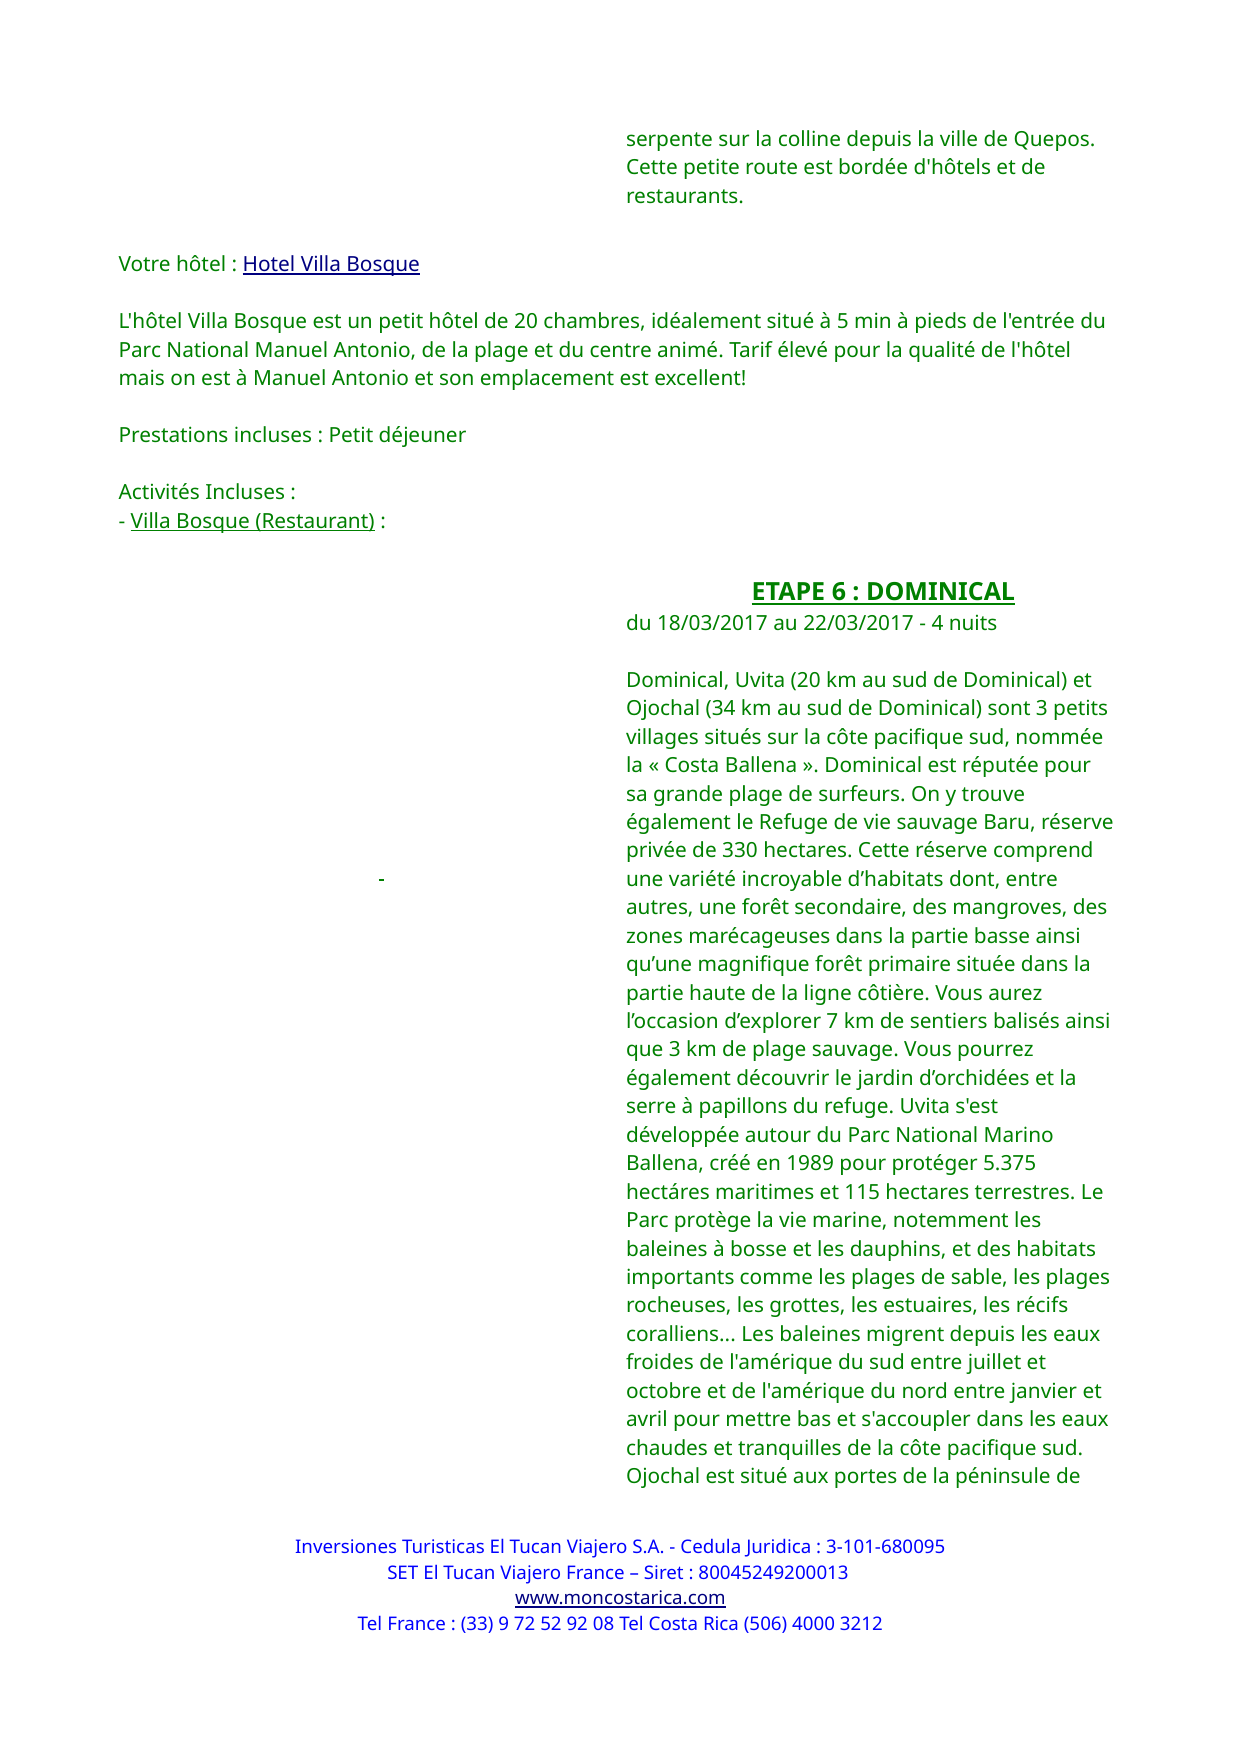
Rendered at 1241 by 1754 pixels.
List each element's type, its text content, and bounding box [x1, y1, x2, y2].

text - Villa Bosque (Restaurant) : [118, 506, 1122, 534]
text Activités Incluses : [118, 477, 1122, 506]
table_header [118, 118, 620, 215]
table_header ETAPE 6 : DOMINICAL du 18/03/2017 au 22/03/2017 - 4 nuits Dominical, Uvita (20 km au sud de Dominical) et Ojochal (34 km au sud de Dominical) sont 3 petits villages situés sur la côte pacifique sud, nommée la « Costa Ballena ». Dominical est réputée pour sa grande plage de surfeurs. On y trouve également le Refuge de vie sauvage Baru, réserve privée de 330 hectares. Cette réserve comprend une variété incroyable d’habitats dont, entre autres, une forêt secondaire, des mangroves, des zones marécageuses dans la partie basse ainsi qu’une magnifique forêt primaire située dans la partie haute de la ligne côtière. Vous aurez l’occasion d’explorer 7 km de sentiers balisés ainsi que 3 km de plage sauvage. Vous pourrez également découvrir le jardin d’orchidées et la serre à papillons du refuge. Uvita s'est développée autour du Parc National Marino Ballena, créé en 1989 pour protéger 5.375 hectáres maritimes et 115 hectares terrestres. Le Parc protège la vie marine, notemment les baleines à bosse et les dauphins, et des habitats importants comme les plages de sable, les plages rocheuses, les grottes, les estuaires, les récifs coralliens... Les baleines migrent depuis les eaux froides de l'amérique du sud entre juillet et octobre et de l'amérique du nord entre janvier et avril pour mettre bas et s'accoupler dans les eaux chaudes et tranquilles de la côte pacifique sud. Ojochal est situé aux portes de la péninsule de [620, 568, 1122, 1495]
text Votre hôtel : Hotel Villa Bosque [118, 249, 1122, 278]
text Prestations incluses : Petit déjeuner [118, 420, 1122, 449]
table_header [118, 568, 620, 1495]
table_header serpente sur la colline depuis la ville de Quepos. Cette petite route est bordée d'hôtels et de restaurants. [620, 118, 1122, 215]
text L'hôtel Villa Bosque est un petit hôtel de 20 chambres, idéalement situé à 5 min à pieds de l'entrée du Parc National Manuel Antonio, de la plage et du centre animé. Tarif élevé pour la qualité de l'hôtel mais on est à Manuel Antonio et son emplacement est excellent! [118, 306, 1122, 392]
